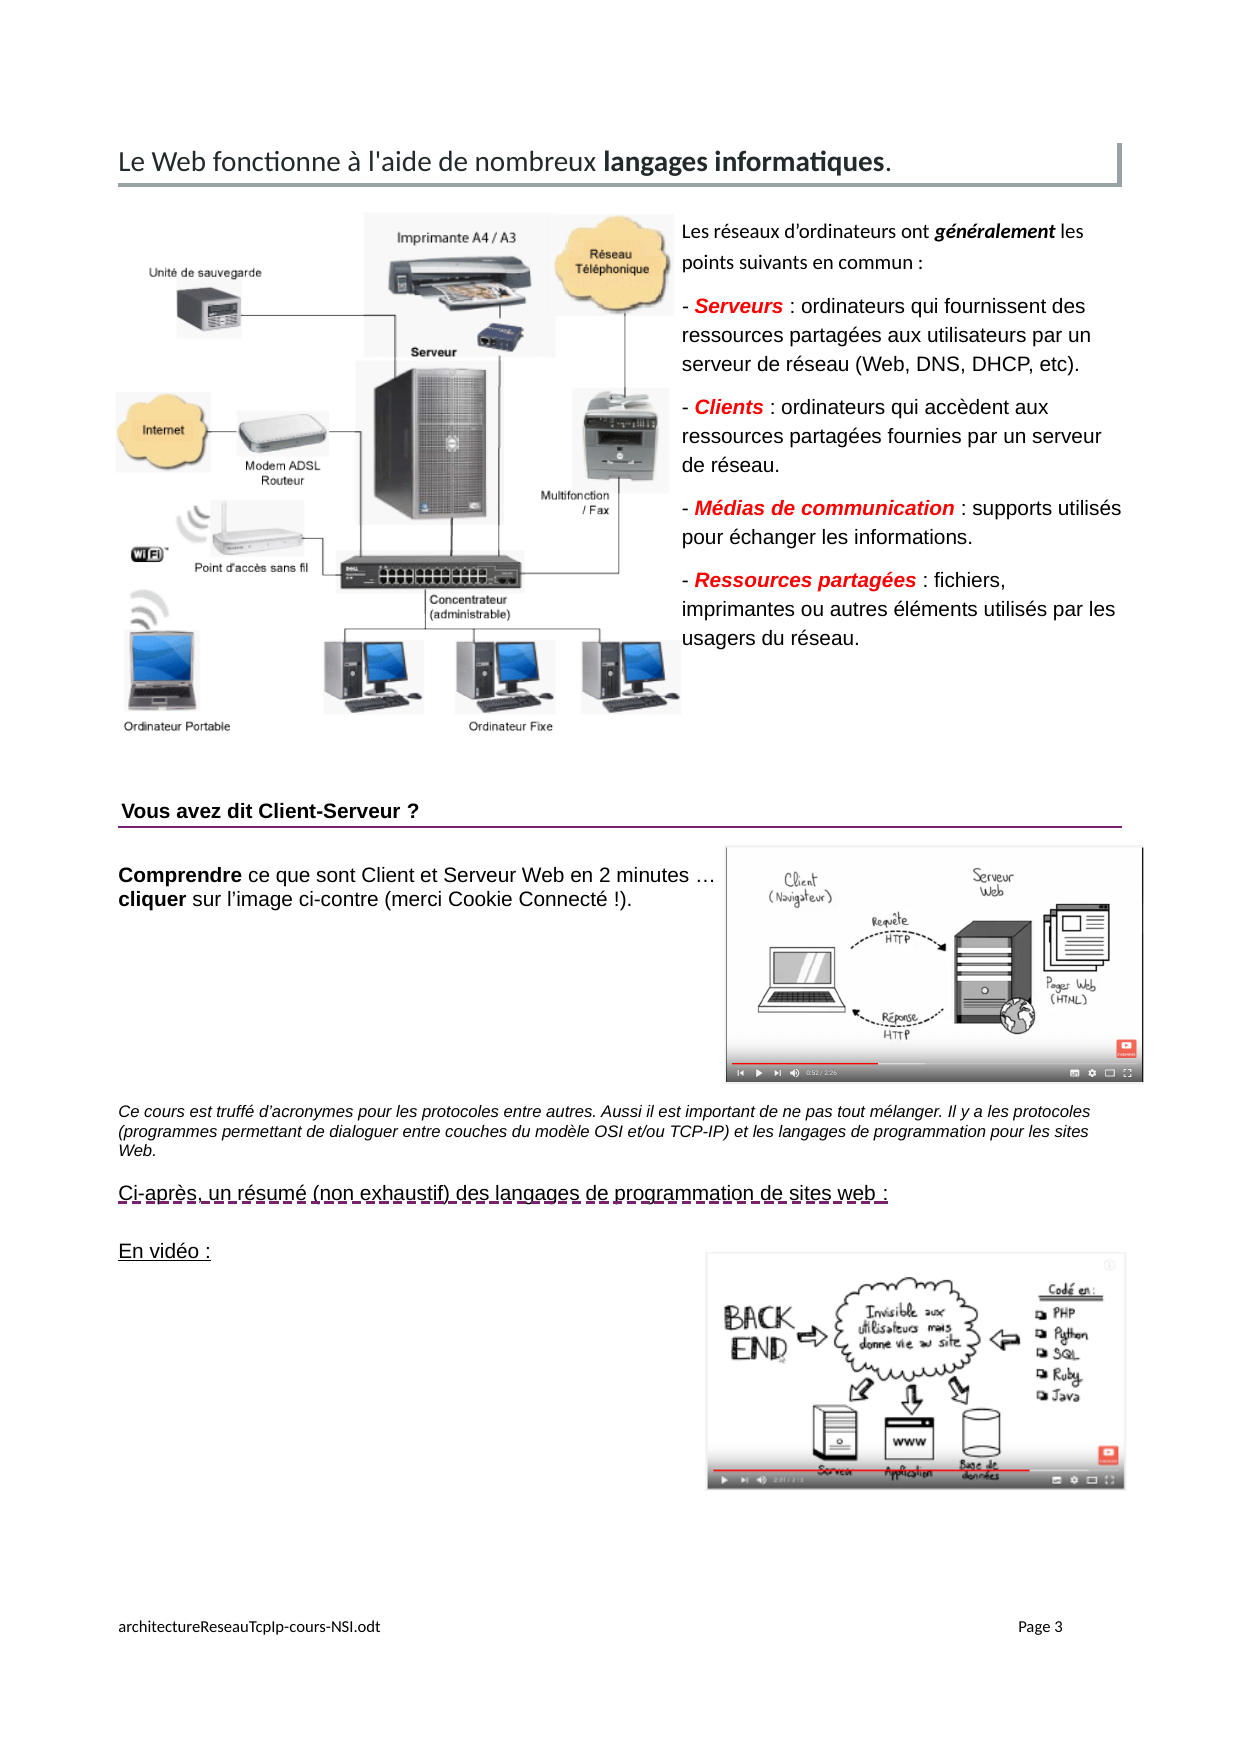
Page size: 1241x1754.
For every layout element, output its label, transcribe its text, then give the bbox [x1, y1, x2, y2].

subtitle Vous avez dit Client-Serveur ? [118, 796, 1122, 826]
text - Serveurs : ordinateurs qui fournissent des ressources partagées aux utilisateurs par un serveur de réseau (Web, DNS, DHCP, etc). [682, 294, 1122, 376]
picture [115, 212, 682, 735]
text Les réseaux d’ordinateurs ont généralement les points suivants en commun : [682, 219, 1122, 274]
text En vidéo : [118, 1239, 1122, 1263]
subtitle Le Web fonctionne à l'aide de nombreux langages informatiques. [118, 143, 1117, 183]
text - Clients : ordinateurs qui accèdent aux ressources partagées fournies par un serveur de réseau. [682, 395, 1122, 476]
text Ce cours est truffé d’acronymes pour les protocoles entre autres. Aussi il est important de ne pas tout mélanger. Il y a les protocoles (programmes permettant de dialoguer entre couches du modèle OSI et/ou TCP-IP) et les langages de programmation pour les sites Web. [118, 1102, 1122, 1160]
picture [705, 1252, 1127, 1491]
text - Ressources partagées : fichiers, imprimantes ou autres éléments utilisés par les usagers du réseau. [682, 568, 1122, 649]
text - Médias de communication : supports utilisés pour échanger les informations. [682, 496, 1122, 548]
picture [724, 845, 1144, 1084]
subtitle Ci-après, un résumé (non exhaustif) des langages de programmation de sites web : [118, 1181, 1122, 1204]
text Comprendre ce que sont Client et Serveur Web en 2 minutes … cliquer sur l’image ci-contre (merci Cookie Connecté !). [118, 863, 724, 911]
